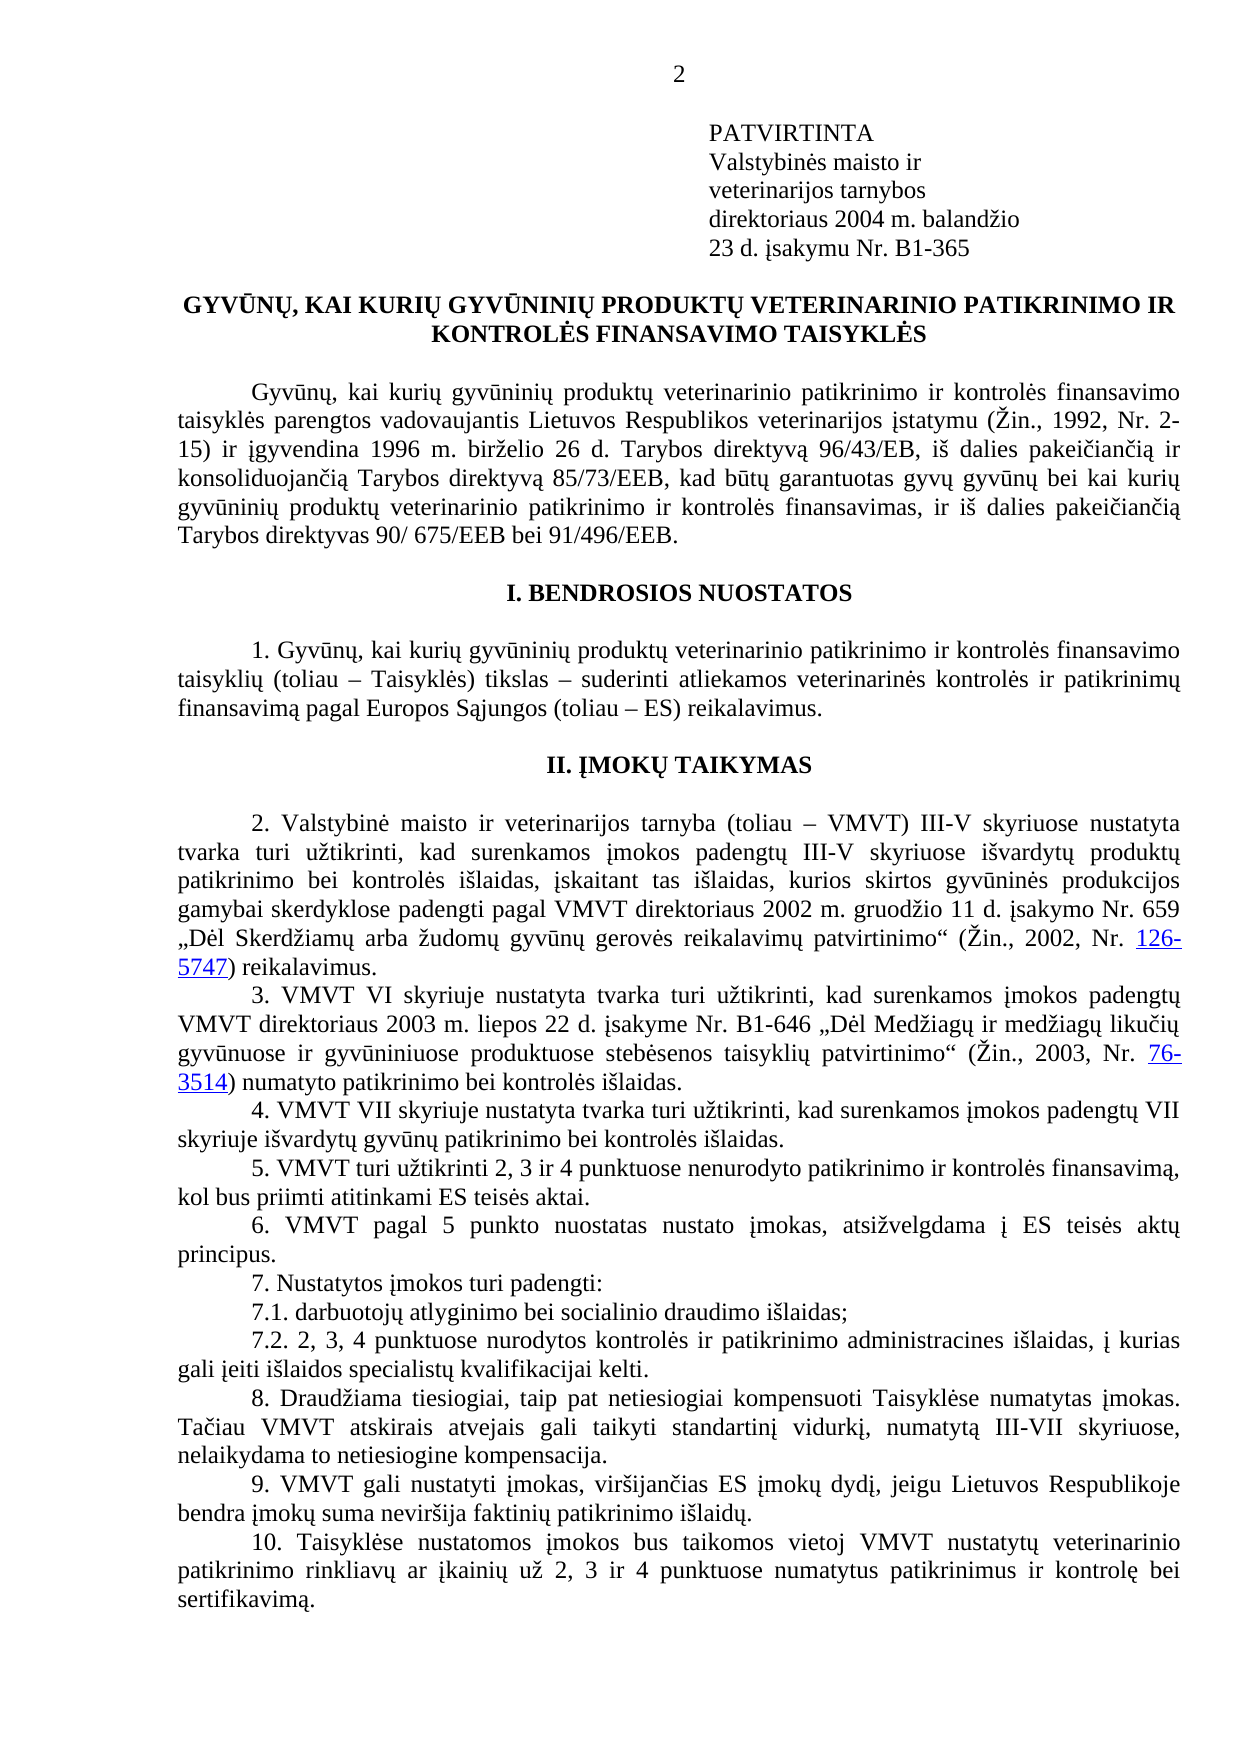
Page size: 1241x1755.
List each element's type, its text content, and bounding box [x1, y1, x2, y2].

text 9. VMVT gali nustatyti įmokas, viršijančias ES įmokų dydį, jeigu Lietuvos Respublikoje bendra įmokų suma neviršija faktinių patikrinimo išlaidų. [177, 1469, 1181, 1527]
text 2. Valstybinė maisto ir veterinarijos tarnyba (toliau – VMVT) III-V skyriuose nustatyta tvarka turi užtikrinti, kad surenkamos įmokos padengtų III-V skyriuose išvardytų produktų patikrinimo bei kontrolės išlaidas, įskaitant tas išlaidas, kurios skirtos gyvūninės produkcijos gamybai skerdyklose padengti pagal VMVT direktoriaus 2002 m. gruodžio 11 d. įsakymo Nr. 659 „Dėl Skerdžiamų arba žudomų gyvūnų gerovės reikalavimų patvirtinimo“ (Žin., 2002, Nr. 126-5747) reikalavimus. [177, 808, 1181, 981]
text 7. Nustatytos įmokos turi padengti: [177, 1268, 1181, 1297]
text 7.2. 2, 3, 4 punktuose nurodytos kontrolės ir patikrinimo administracines išlaidas, į kurias gali įeiti išlaidos specialistų kvalifikacijai kelti. [177, 1326, 1181, 1383]
text Gyvūnų, kai kurių gyvūninių produktų veterinarinio patikrinimo ir kontrolės finansavimo taisyklės parengtos vadovaujantis Lietuvos Respublikos veterinarijos įstatymu (Žin., 1992, Nr. 2- 15) ir įgyvendina 1996 m. birželio 26 d. Tarybos direktyvą 96/43/EB, iš dalies pakeičiančią ir konsoliduojančią Tarybos direktyvą 85/73/EEB, kad būtų garantuotas gyvų gyvūnų bei kai kurių gyvūninių produktų veterinarinio patikrinimo ir kontrolės finansavimas, ir iš dalies pakeičiančią Tarybos direktyvas 90/ 675/EEB bei 91/496/EEB. [177, 377, 1181, 549]
text 1. Gyvūnų, kai kurių gyvūninių produktų veterinarinio patikrinimo ir kontrolės finansavimo taisyklių (toliau – Taisyklės) tikslas – suderinti atliekamos veterinarinės kontrolės ir patikrinimų finansavimą pagal Europos Sąjungos (toliau – ES) reikalavimus. [177, 636, 1181, 722]
text 7.1. darbuotojų atlyginimo bei socialinio draudimo išlaidas; [177, 1297, 1181, 1326]
text 6. VMVT pagal 5 punkto nuostatas nustato įmokas, atsižvelgdama į ES teisės aktų principus. [177, 1211, 1181, 1268]
text veterinarijos tarnybos [177, 176, 1181, 204]
text I. BENDROSIOS NUOSTATOS [177, 578, 1181, 607]
text 4. VMVT VII skyriuje nustatyta tvarka turi užtikrinti, kad surenkamos įmokos padengtų VII skyriuje išvardytų gyvūnų patikrinimo bei kontrolės išlaidas. [177, 1096, 1181, 1153]
text 8. Draudžiama tiesiogiai, taip pat netiesiogiai kompensuoti Taisyklėse numatytas įmokas. Tačiau VMVT atskirais atvejais gali taikyti standartinį vidurkį, numatytą III-VII skyriuose, nelaikydama to netiesiogine kompensacija. [177, 1383, 1181, 1469]
text 10. Taisyklėse nustatomos įmokos bus taikomos vietoj VMVT nustatytų veterinarinio patikrinimo rinkliavų ar įkainių už 2, 3 ir 4 punktuose numatytus patikrinimus ir kontrolę bei sertifikavimą. [177, 1527, 1181, 1613]
text GYVŪNŲ, KAI KURIŲ GYVŪNINIŲ PRODUKTŲ VETERINARINIO PATIKRINIMO IR KONTROLĖS FINANSAVIMO TAISYKLĖS [177, 291, 1181, 348]
text 5. VMVT turi užtikrinti 2, 3 ir 4 punktuose nenurodyto patikrinimo ir kontrolės finansavimą, kol bus priimti atitinkami ES teisės aktai. [177, 1153, 1181, 1211]
text 3. VMVT VI skyriuje nustatyta tvarka turi užtikrinti, kad surenkamos įmokos padengtų VMVT direktoriaus 2003 m. liepos 22 d. įsakyme Nr. B1-646 „Dėl Medžiagų ir medžiagų likučių gyvūnuose ir gyvūniniuose produktuose stebėsenos taisyklių patvirtinimo“ (Žin., 2003, Nr. 76-3514) numatyto patikrinimo bei kontrolės išlaidas. [177, 981, 1181, 1096]
text 23 d. įsakymu Nr. B1-365 [177, 233, 1181, 262]
text Valstybinės maisto ir [177, 147, 1181, 176]
text II. ĮMOKŲ TAIKYMAS [177, 751, 1181, 779]
text direktoriaus 2004 m. balandžio [177, 204, 1181, 233]
text PATVIRTINTA [709, 118, 1181, 147]
